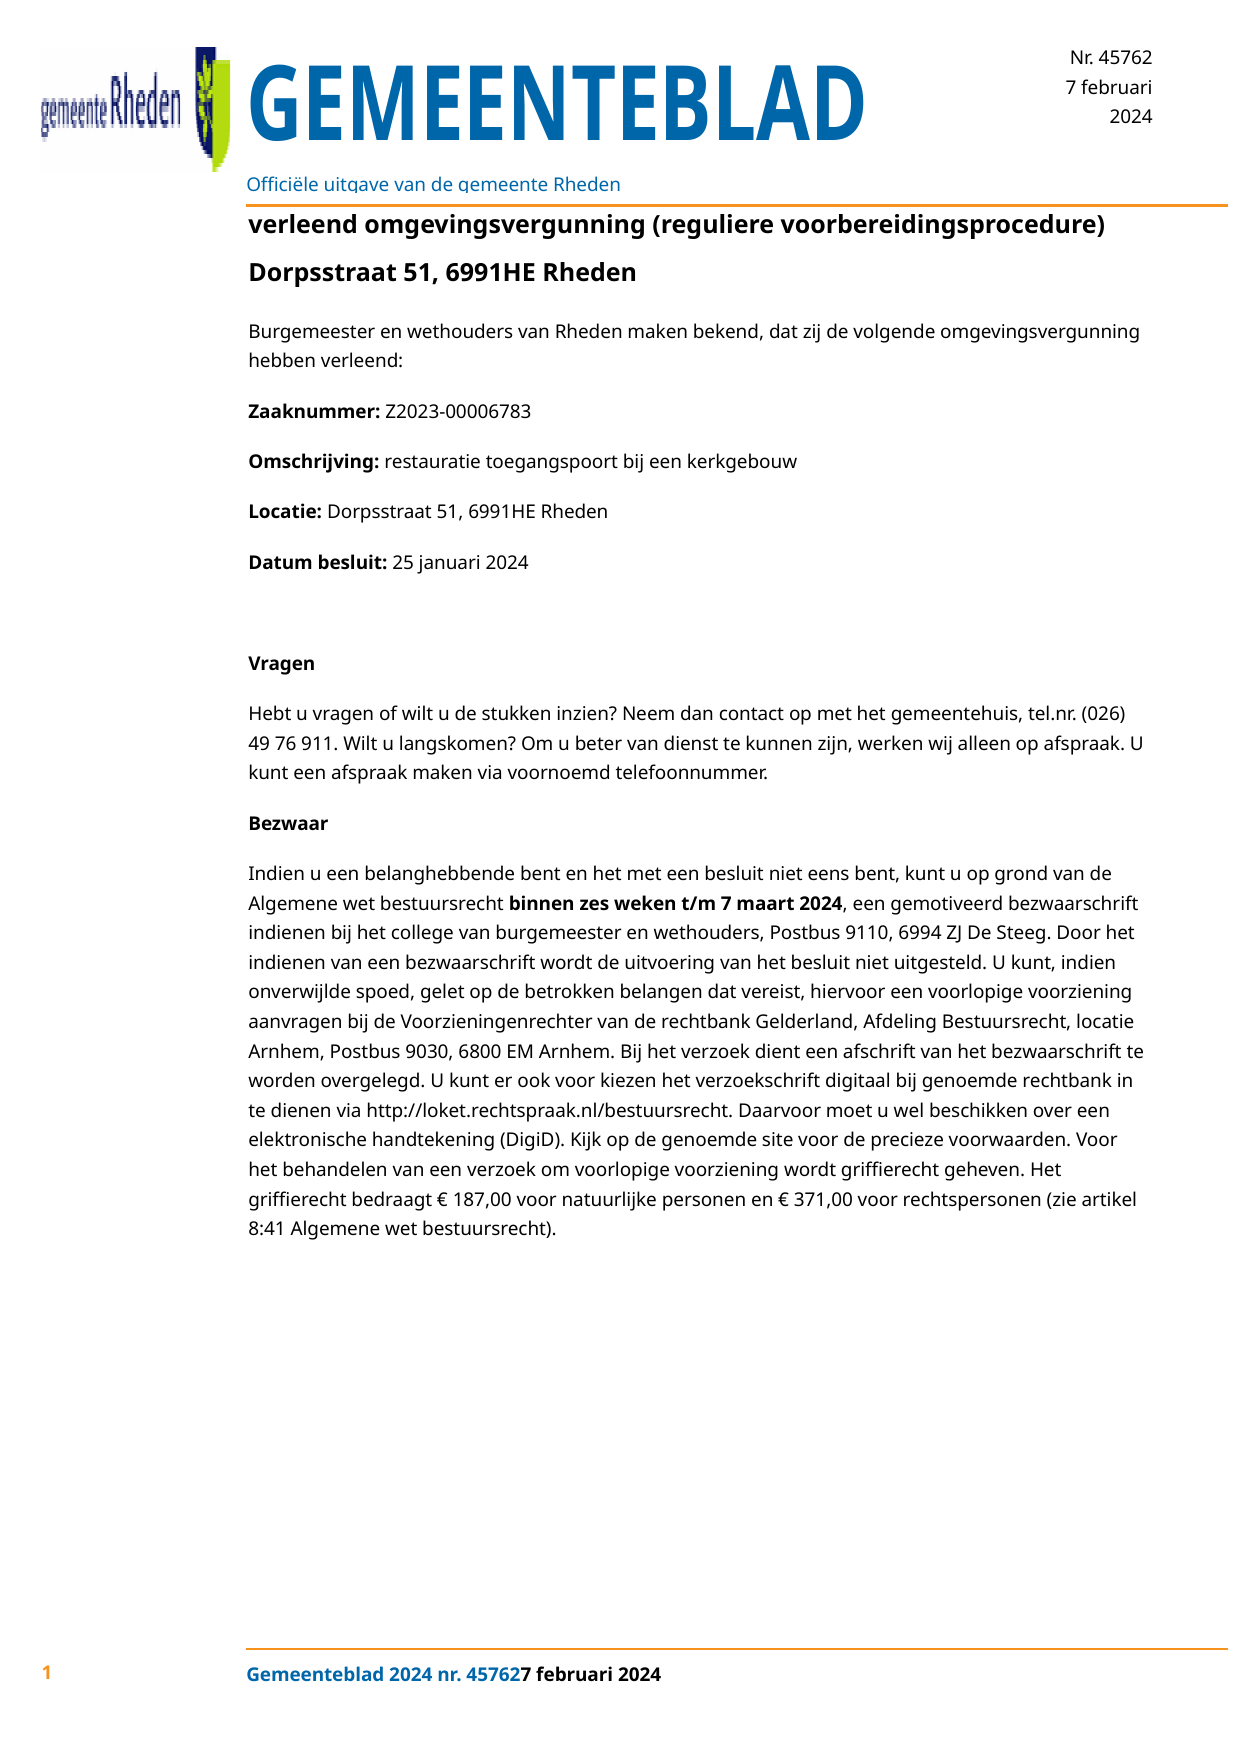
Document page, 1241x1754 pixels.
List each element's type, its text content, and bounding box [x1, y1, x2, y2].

text Zaaknummer: Z2023-00006783 [248, 398, 1152, 424]
text Bezwaar [248, 810, 1152, 836]
text Locatie: Dorpsstraat 51, 6991HE Rheden [248, 499, 1152, 524]
text Omschrijving: restauratie toegangspoort bij een kerkgebouw [248, 448, 1152, 474]
text Burgemeester en wethouders van Rheden maken bekend, dat zij de volgende omgevingsvergunning hebben verleend: [248, 318, 1152, 373]
text Indien u een belanghebbende bent en het met een besluit niet eens bent, kunt u op grond van de Algemene wet bestuursrecht binnen zes weken t/m 7 maart 2024, een gemotiveerd bezwaarschrift indienen bij het college van burgemeester en wethouders, Postbus 9110, 6994 ZJ De Steeg. Door het indienen van een bezwaarschrift wordt de uitvoering van het besluit niet uitgesteld. U kunt, indien onverwijlde spoed, gelet op de betrokken belangen dat vereist, hiervoor een voorlopige voorziening aanvragen bij de Voorzieningenrechter van de rechtbank Gelderland, Afdeling Bestuursrecht, locatie Arnhem, Postbus 9030, 6800 EM Arnhem. Bij het verzoek dient een afschrift van het bezwaarschrift te worden overgelegd. U kunt er ook voor kiezen het verzoekschrift digitaal bij genoemde rechtbank in te dienen via http://loket.rechtspraak.nl/bestuursrecht. Daarvoor moet u wel beschikken over een elektronische handtekening (DigiD). Kijk op de genoemde site voor de precieze voorwaarden. Voor het behandelen van een verzoek om voorlopige voorziening wordt griffierecht geheven. Het griffierecht bedraagt € 187,00 voor natuurlijke personen en € 371,00 voor rechtspersonen (zie artikel 8:41 Algemene wet bestuursrecht). [248, 860, 1152, 1241]
text Datum besluit: 25 januari 2024 [248, 549, 1152, 575]
picture [41, 47, 231, 172]
text Hebt u vragen of wilt u de stukken inzien? Neem dan contact op met het gemeentehuis, tel.nr. (026) 49 76 911. Wilt u langskomen? Om u beter van dienst te kunnen zijn, werken wij alleen op afspraak. U kunt een afspraak maken via voornoemd telefoonnummer. [248, 700, 1152, 785]
text verleend omgevingsvergunning (reguliere voorbereidingsprocedure) Dorpsstraat 51, 6991HE Rheden [248, 207, 1152, 288]
text Vragen [248, 650, 1152, 676]
